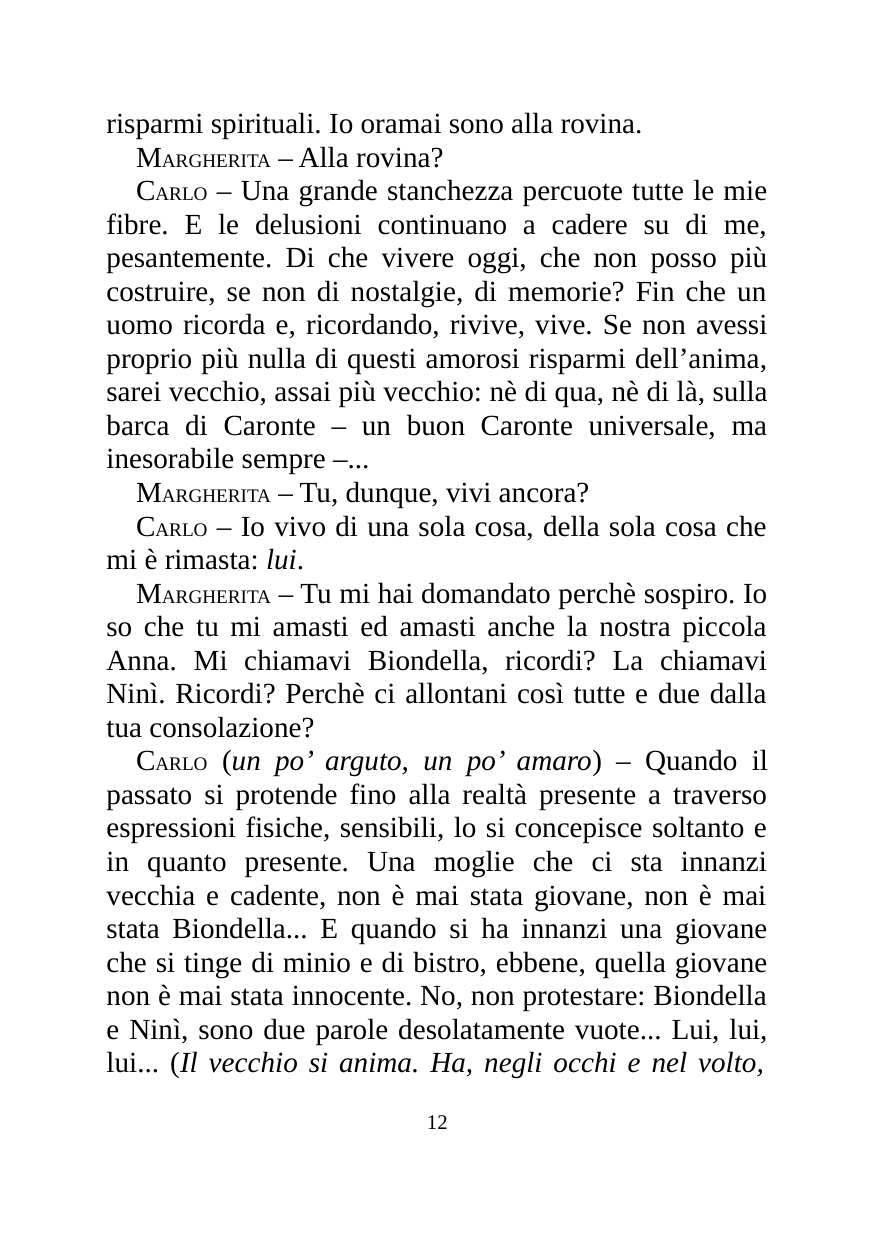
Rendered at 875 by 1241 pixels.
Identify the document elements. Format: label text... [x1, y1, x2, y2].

text Margherita – Tu, dunque, vivi ancora? [106, 475, 768, 509]
text Margherita – Alla rovina? [106, 140, 768, 173]
text risparmi spirituali. Io oramai sono alla rovina. [106, 106, 768, 140]
text Carlo – Una grande stanchezza percuote tutte le mie fibre. E le delusioni continuano a cadere su di me, pesantemente. Di che vivere oggi, che non posso più costruire, se non di nostalgie, di memorie? Fin che un uomo ricorda e, ricordando, rivive, vive. Se non avessi proprio più nulla di questi amorosi risparmi dell’anima, sarei vecchio, assai più vecchio: nè di qua, nè di là, sulla barca di Caronte – un buon Caronte universale, ma inesorabile sempre –... [106, 173, 768, 475]
text Carlo (un po’ arguto, un po’ amaro) – Quando il passato si protende fino alla realtà presente a traverso espressioni fisiche, sensibili, lo si concepisce soltanto e in quanto presente. Una moglie che ci sta innanzi vecchia e cadente, non è mai stata giovane, non è mai stata Biondella... E quando si ha innanzi una giovane che si tinge di minio e di bistro, ebbene, quella giovane non è mai stata innocente. No, non protestare: Biondella e Ninì, sono due parole desolatamente vuote... Lui, lui, lui... (Il vecchio si anima. Ha, negli occhi e nel volto, [106, 743, 768, 1079]
text Margherita – Tu mi hai domandato perchè sospiro. Io so che tu mi amasti ed amasti anche la nostra piccola Anna. Mi chiamavi Biondella, ricordi? La chiamavi Ninì. Ricordi? Perchè ci allontani così tutte e due dalla tua consolazione? [106, 576, 768, 743]
text Carlo – Io vivo di una sola cosa, della sola cosa che mi è rimasta: lui. [106, 509, 768, 576]
